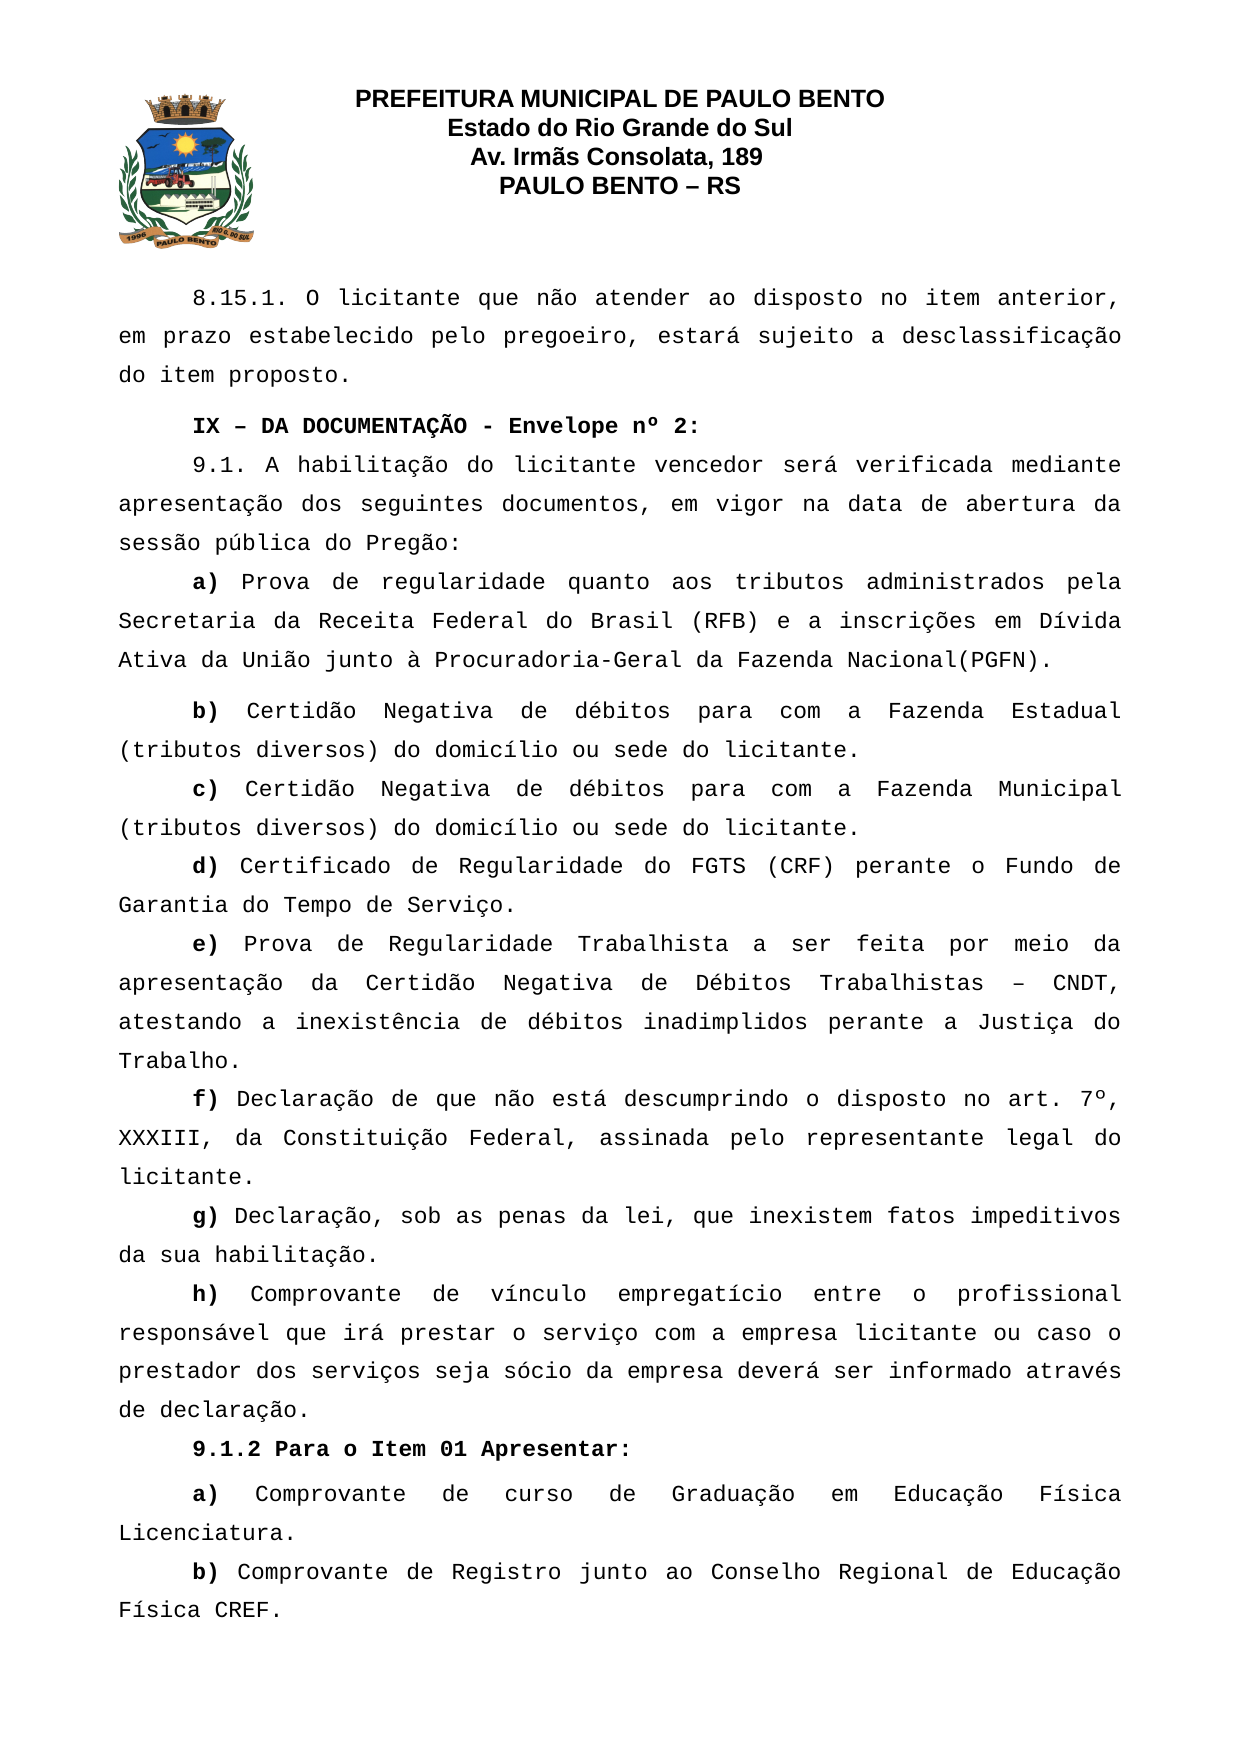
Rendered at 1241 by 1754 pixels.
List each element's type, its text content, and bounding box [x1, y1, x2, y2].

text 9.1.2 Para o Item 01 Apresentar: [118, 1437, 1122, 1463]
text f) Declaração de que não está descumprindo o disposto no art. 7º, XXXIII, da Constituição Federal, assinada pelo representante legal do licitante. [118, 1088, 1122, 1191]
text e) Prova de Regularidade Trabalhista a ser feita por meio da apresentação da Certidão Negativa de Débitos Trabalhistas – CNDT, atestando a inexistência de débitos inadimplidos perante a Justiça do Trabalho. [118, 932, 1122, 1075]
text b) Comprovante de Registro junto ao Conselho Regional de Educação Física CREF. [118, 1560, 1122, 1625]
text a) Prova de regularidade quanto aos tributos administrados pela Secretaria da Receita Federal do Brasil (RFB) e a inscrições em Dívida Ativa da União junto à Procuradoria-Geral da Fazenda Nacional(PGFN). [118, 570, 1122, 674]
text d) Certificado de Regularidade do FGTS (CRF) perante o Fundo de Garantia do Tempo de Serviço. [118, 855, 1122, 919]
text a) Comprovante de curso de Graduação em Educação Física Licenciatura. [118, 1482, 1122, 1547]
picture [118, 93, 254, 249]
text 8.15.1. O licitante que não atender ao disposto no item anterior, em prazo estabelecido pelo pregoeiro, estará sujeito a desclassificação do item proposto. [118, 286, 1122, 389]
text g) Declaração, sob as penas da lei, que inexistem fatos impeditivos da sua habilitação. [118, 1204, 1122, 1269]
text c) Certidão Negativa de débitos para com a Fazenda Municipal (tributos diversos) do domicílio ou sede do licitante. [118, 777, 1122, 842]
text h) Comprovante de vínculo empregatício entre o profissional responsável que irá prestar o serviço com a empresa licitante ou caso o prestador dos serviços seja sócio da empresa deverá ser informado através de declaração. [118, 1282, 1122, 1424]
text b) Certidão Negativa de débitos para com a Fazenda Estadual (tributos diversos) do domicílio ou sede do licitante. [118, 699, 1122, 764]
text 9.1. A habilitação do licitante vencedor será verificada mediante apresentação dos seguintes documentos, em vigor na data de abertura da sessão pública do Pregão: [118, 454, 1122, 557]
text IX – DA DOCUMENTAÇÃO - Envelope nº 2: [118, 415, 1122, 441]
